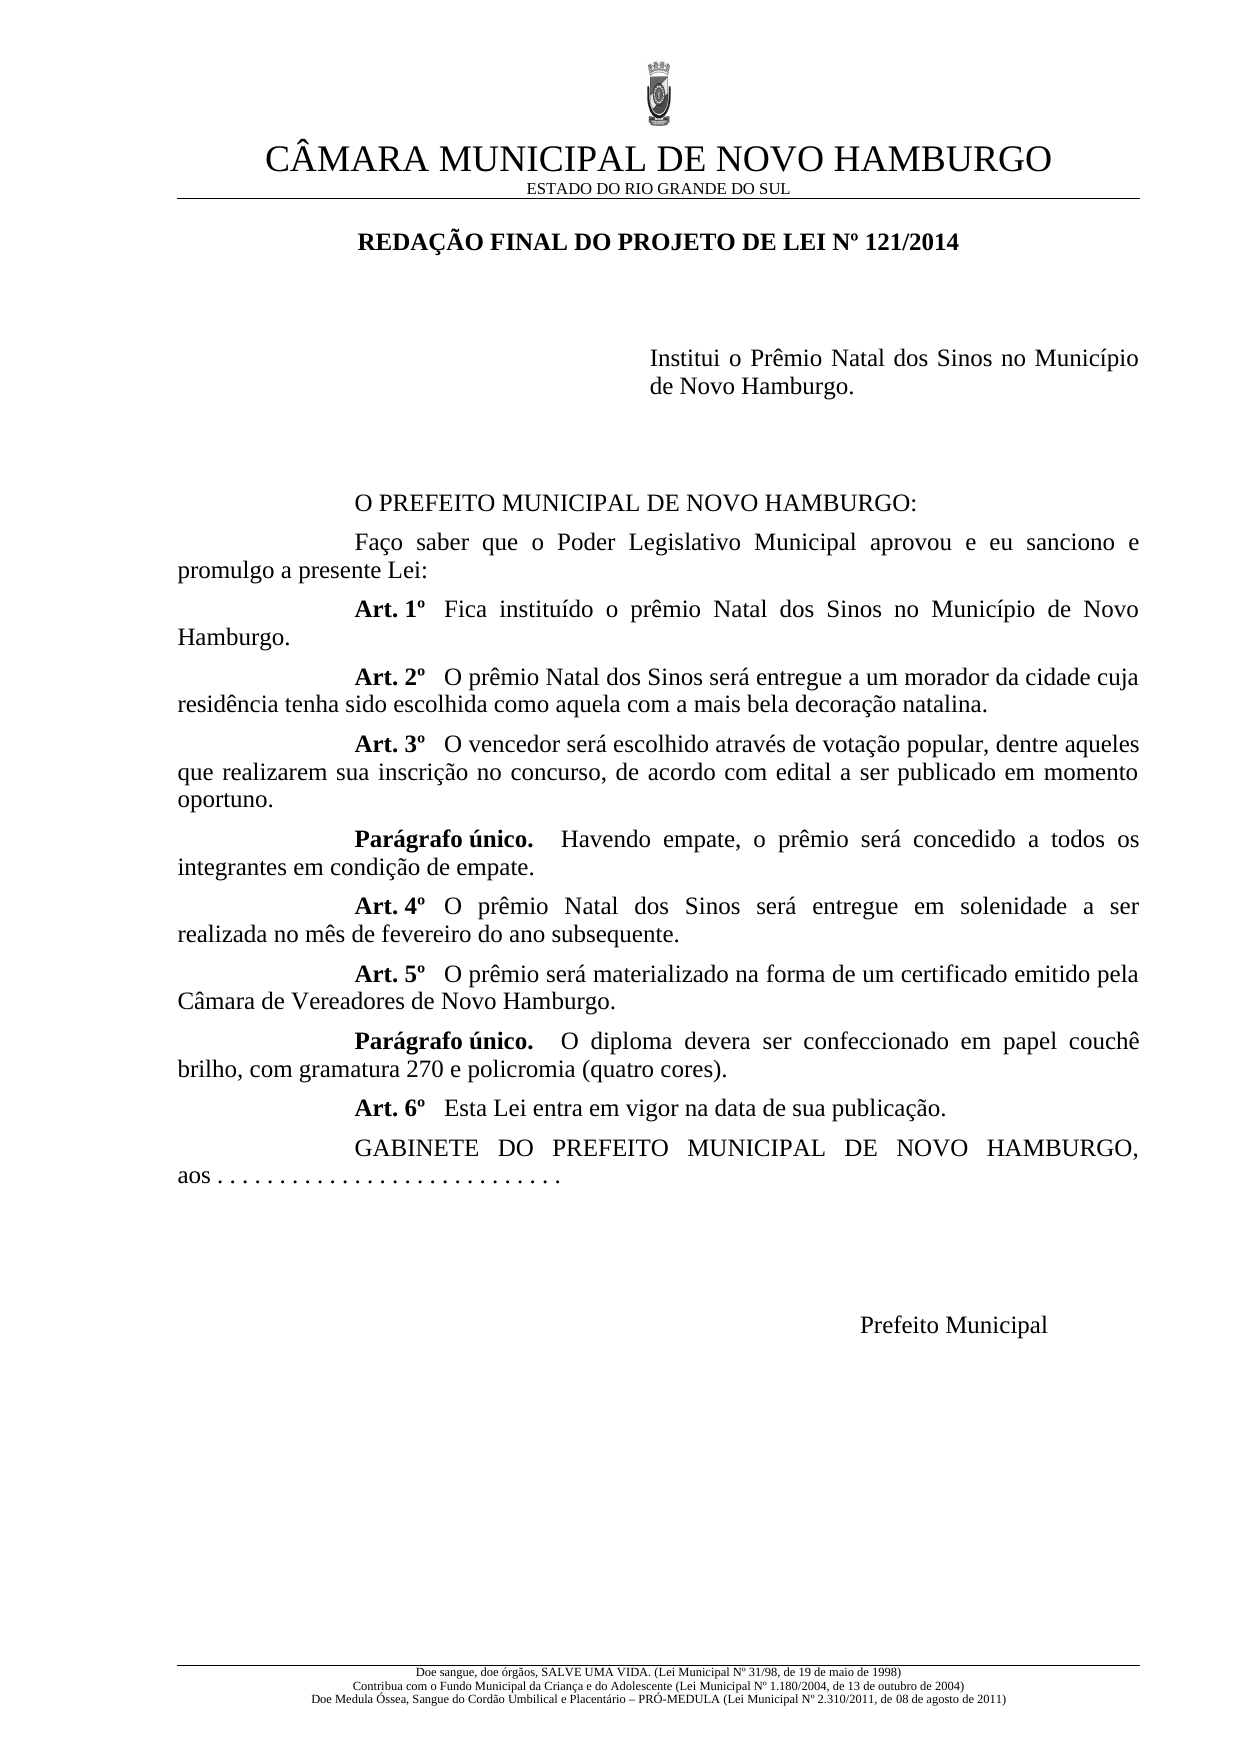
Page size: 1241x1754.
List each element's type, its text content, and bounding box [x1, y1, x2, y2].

text Prefeito Municipal [768, 1311, 1140, 1339]
text Parágrafo único. Havendo empate, o prêmio será concedido a todos os integrantes em condição de empate. [177, 825, 1140, 881]
text GABINETE DO PREFEITO MUNICIPAL DE NOVO HAMBURGO, aos . . . . . . . . . . . . . . . . . . . . . . . . . . . . [177, 1134, 1140, 1189]
text Art. 6º Esta Lei entra em vigor na data de sua publicação. [177, 1094, 1140, 1122]
text Faço saber que o Poder Legislativo Municipal aprovou e eu sanciono e promulgo a presente Lei: [177, 528, 1140, 584]
text Art. 5º O prêmio será materializado na forma de um certificado emitido pela Câmara de Vereadores de Novo Hamburgo. [177, 960, 1140, 1015]
text Art. 4º O prêmio Natal dos Sinos será entregue em solenidade a ser realizada no mês de fevereiro do ano subsequente. [177, 892, 1140, 948]
text Art. 3º O vencedor será escolhido através de votação popular, dentre aqueles que realizarem sua inscrição no concurso, de acordo com edital a ser publicado em momento oportuno. [177, 730, 1140, 813]
text Art. 2º O prêmio Natal dos Sinos será entregue a um morador da cidade cuja residência tenha sido escolhida como aquela com a mais bela decoração natalina. [177, 663, 1140, 718]
text Institui o Prêmio Natal dos Sinos no Município de Novo Hamburgo. [649, 344, 1140, 400]
text Parágrafo único. O diploma devera ser confeccionado em papel couchê brilho, com gramatura 270 e policromia (quatro cores). [177, 1027, 1140, 1082]
text O PREFEITO MUNICIPAL DE NOVO HAMBURGO: [177, 489, 1140, 516]
text REDAÇÃO FINAL DO PROJETO DE LEI Nº 121/2014 [177, 228, 1140, 256]
text Art. 1º Fica instituído o prêmio Natal dos Sinos no Município de Novo Hamburgo. [177, 596, 1140, 651]
